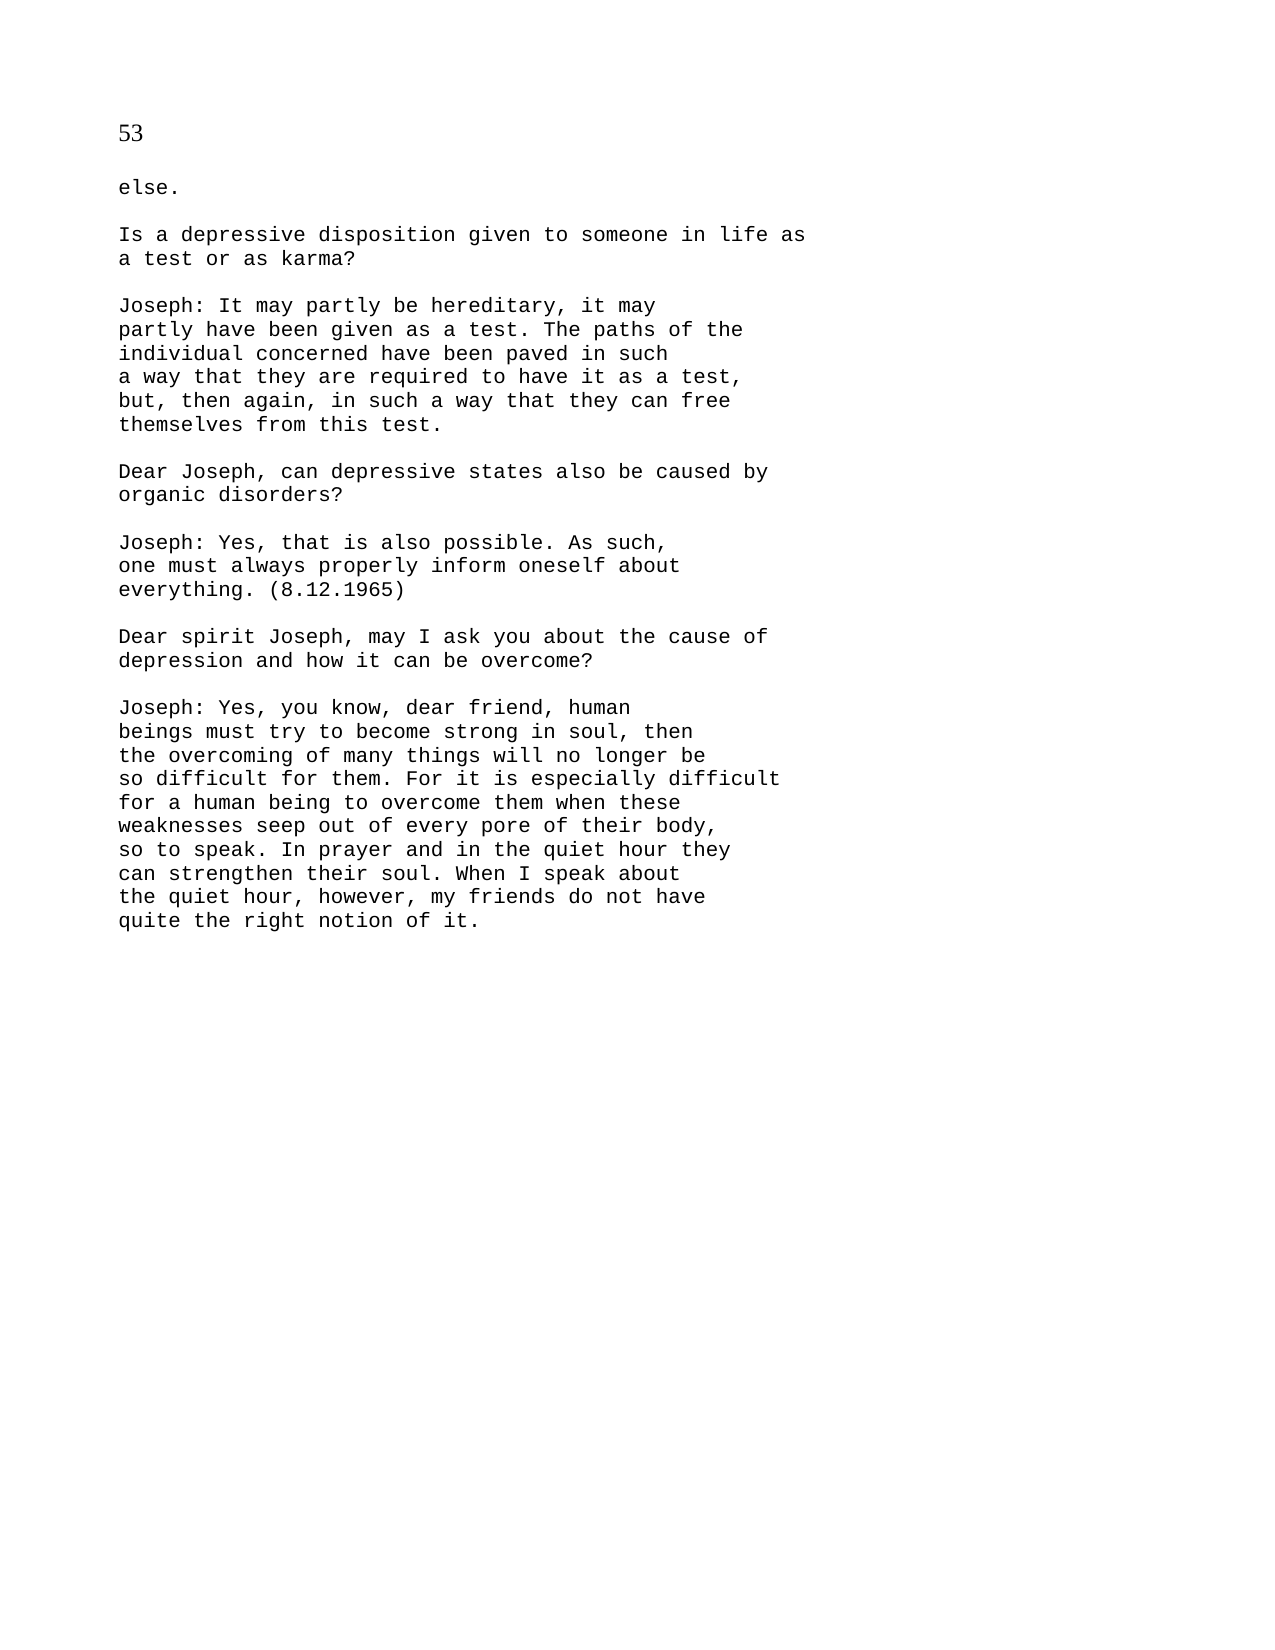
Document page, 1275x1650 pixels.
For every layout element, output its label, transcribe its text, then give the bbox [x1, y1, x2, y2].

text partly have been given as a test. The paths of the [118, 319, 1157, 343]
text depression and how it can be overcome? [118, 650, 1157, 674]
text quite the right notion of it. [118, 910, 1157, 934]
text can strengthen their soul. When I speak about [118, 863, 1157, 886]
text organic disorders? [118, 484, 1157, 508]
text the quiet hour, however, my friends do not have [118, 886, 1157, 910]
text everything. (8.12.1965) [118, 579, 1157, 603]
text Is a depressive disposition given to someone in life as [118, 224, 1157, 248]
text Joseph: It may partly be hereditary, it may [118, 295, 1157, 319]
text individual concerned have been paved in such [118, 343, 1157, 366]
text for a human being to overcome them when these [118, 792, 1157, 816]
text Dear Joseph, can depressive states also be caused by [118, 461, 1157, 484]
text so difficult for them. For it is especially difficult [118, 768, 1157, 792]
text one must always properly inform oneself about [118, 555, 1157, 579]
text the overcoming of many things will no longer be [118, 744, 1157, 768]
text but, then again, in such a way that they can free [118, 390, 1157, 413]
text weaknesses seep out of every pore of their body, [118, 816, 1157, 839]
text else. [118, 177, 1157, 201]
text so to speak. In prayer and in the quiet hour they [118, 839, 1157, 863]
text Dear spirit Joseph, may I ask you about the cause of [118, 626, 1157, 650]
text Joseph: Yes, you know, dear friend, human [118, 697, 1157, 721]
text themselves from this test. [118, 413, 1157, 437]
text Joseph: Yes, that is also possible. As such, [118, 532, 1157, 555]
text a test or as karma? [118, 248, 1157, 272]
text a way that they are required to have it as a test, [118, 366, 1157, 390]
text beings must try to become strong in soul, then [118, 721, 1157, 744]
